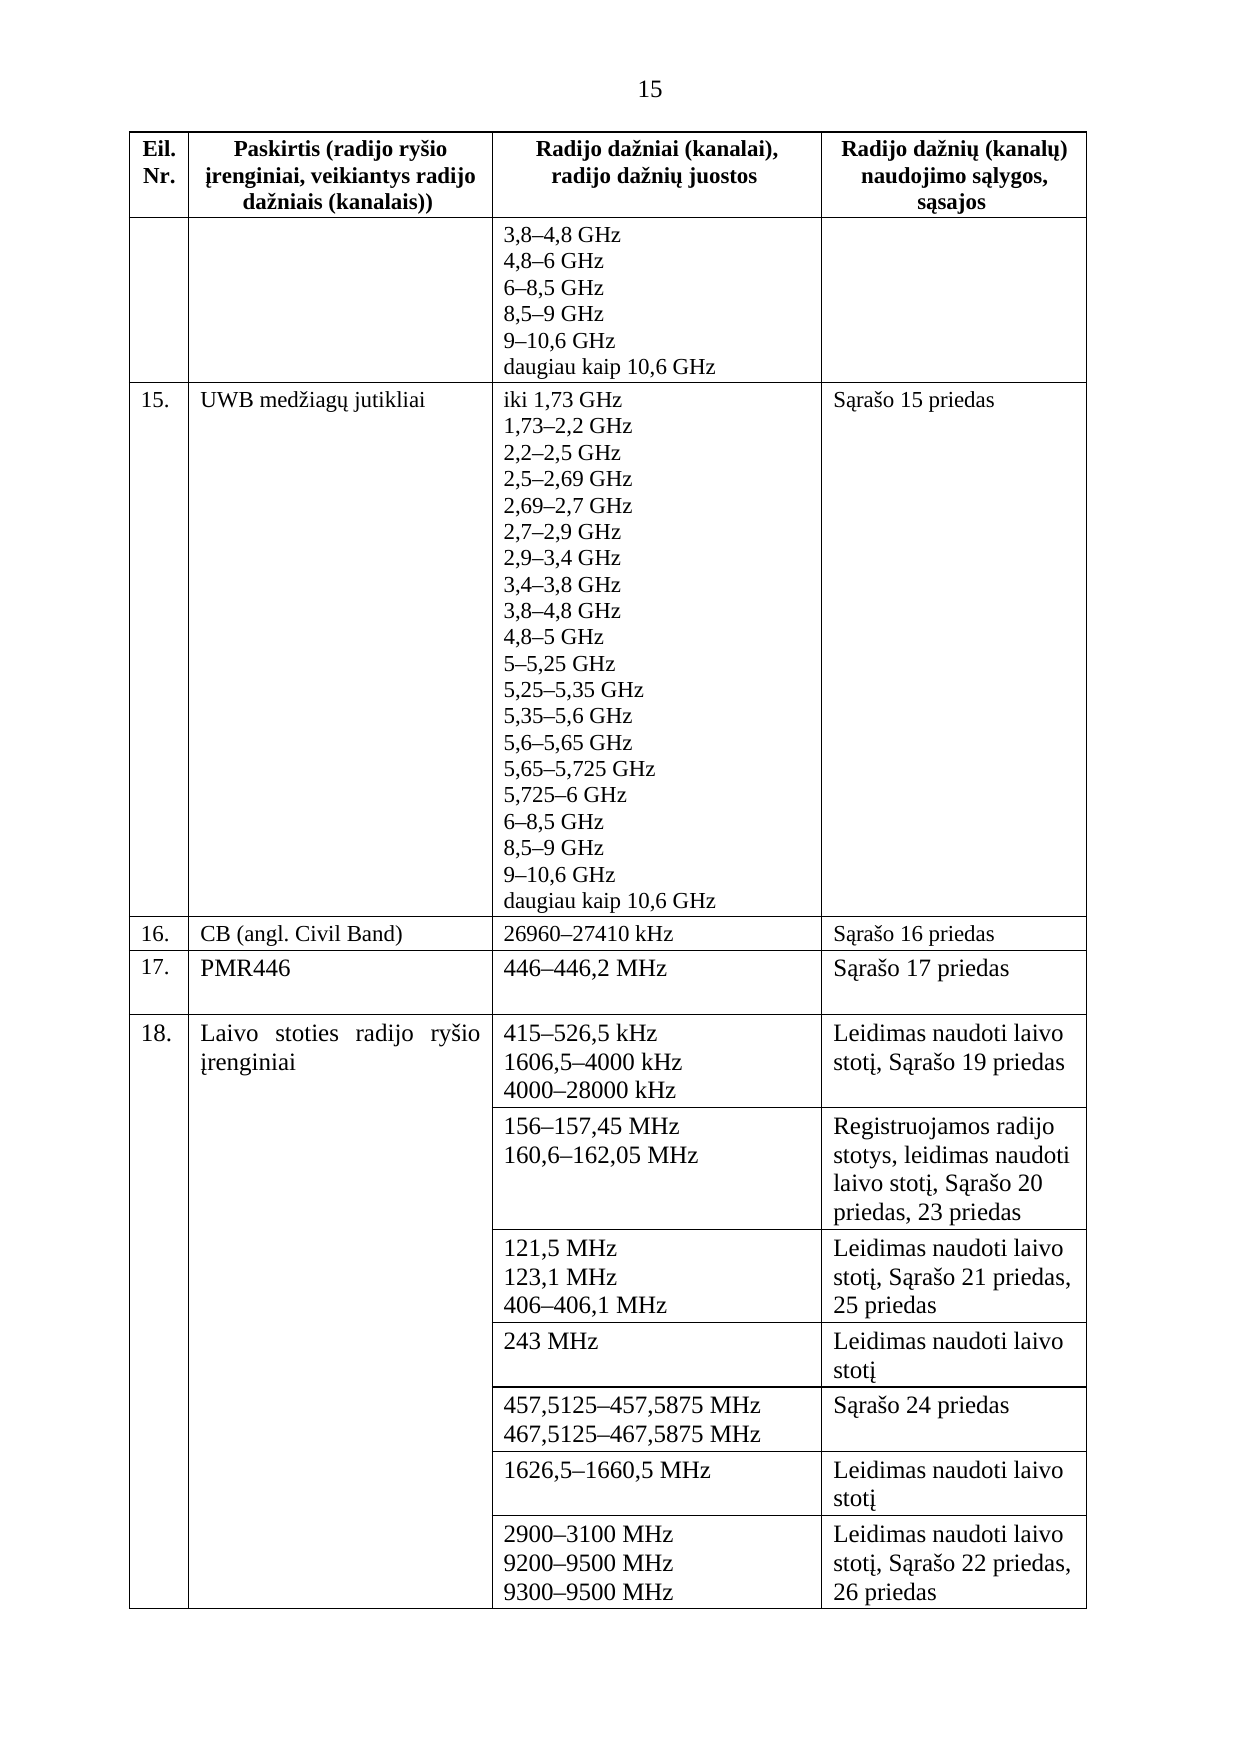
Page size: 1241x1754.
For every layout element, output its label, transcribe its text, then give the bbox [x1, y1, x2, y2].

table_cell 3,8–4,8 GHz 4,8–6 GHz 6–8,5 GHz 8,5–9 GHz 9–10,6 GHz daugiau kaip 10,6 GHz [493, 218, 821, 382]
table_cell [130, 218, 188, 382]
table_cell Leidimas naudoti laivo stotį [822, 1323, 1086, 1386]
table_cell 243 MHz [493, 1323, 821, 1386]
table_cell iki 1,73 GHz 1,73–2,2 GHz 2,2–2,5 GHz 2,5–2,69 GHz 2,69–2,7 GHz 2,7–2,9 GHz 2,9–3,4 GHz 3,4–3,8 GHz 3,8–4,8 GHz 4,8–5 GHz 5–5,25 GHz 5,25–5,35 GHz 5,35–5,6 GHz 5,6–5,65 GHz 5,65–5,725 GHz 5,725–6 GHz 6–8,5 GHz 8,5–9 GHz 9–10,6 GHz daugiau kaip 10,6 GHz [493, 383, 821, 916]
table_cell Leidimas naudoti laivo stotį [822, 1452, 1086, 1515]
table_cell 18. [130, 1015, 188, 1608]
table_cell Sąrašo 15 priedas [822, 383, 1086, 916]
table_cell [822, 218, 1086, 382]
table_cell Sąrašo 16 priedas [822, 917, 1086, 949]
table_cell 446–446,2 MHz [493, 951, 821, 1014]
table_cell 415–526,5 kHz 1606,5–4000 kHz 4000–28000 kHz [493, 1015, 821, 1107]
table_cell CB (angl. Civil Band) [189, 917, 492, 949]
table_cell 457,5125–457,5875 MHz 467,5125–467,5875 MHz [493, 1388, 821, 1451]
table_cell 156–157,45 MHz 160,6–162,05 MHz [493, 1108, 821, 1229]
table_cell 15. [130, 383, 188, 916]
table_cell [189, 218, 492, 382]
table_cell 2900–3100 MHz 9200–9500 MHz 9300–9500 MHz [493, 1516, 821, 1608]
table_cell Leidimas naudoti laivo stotį, Sąrašo 19 priedas [822, 1015, 1086, 1107]
table_cell 121,5 MHz 123,1 MHz 406–406,1 MHz [493, 1230, 821, 1322]
table_cell Sąrašo 17 priedas [822, 951, 1086, 1014]
table_cell 16. [130, 917, 188, 949]
table_cell Sąrašo 24 priedas [822, 1388, 1086, 1451]
table_cell 1626,5–1660,5 MHz [493, 1452, 821, 1515]
table_cell Laivo stoties radijo ryšio įrenginiai [189, 1015, 492, 1608]
table_cell Leidimas naudoti laivo stotį, Sąrašo 21 priedas, 25 priedas [822, 1230, 1086, 1322]
table_header Eil. Nr. [130, 133, 188, 217]
table_cell Leidimas naudoti laivo stotį, Sąrašo 22 priedas, 26 priedas [822, 1516, 1086, 1608]
table_cell 26960–27410 kHz [493, 917, 821, 949]
table_header Radijo dažnių (kanalų) naudojimo sąlygos, sąsajos [822, 133, 1086, 217]
table_cell PMR446 [189, 951, 492, 1014]
table_header Radijo dažniai (kanalai), radijo dažnių juostos [493, 133, 821, 217]
table_header Paskirtis (radijo ryšio įrenginiai, veikiantys radijo dažniais (kanalais)) [189, 133, 492, 217]
table_cell Registruojamos radijo stotys, leidimas naudoti laivo stotį, Sąrašo 20 priedas, 23 priedas [822, 1108, 1086, 1229]
table_cell 17. [130, 951, 188, 1014]
table_cell UWB medžiagų jutikliai [189, 383, 492, 916]
